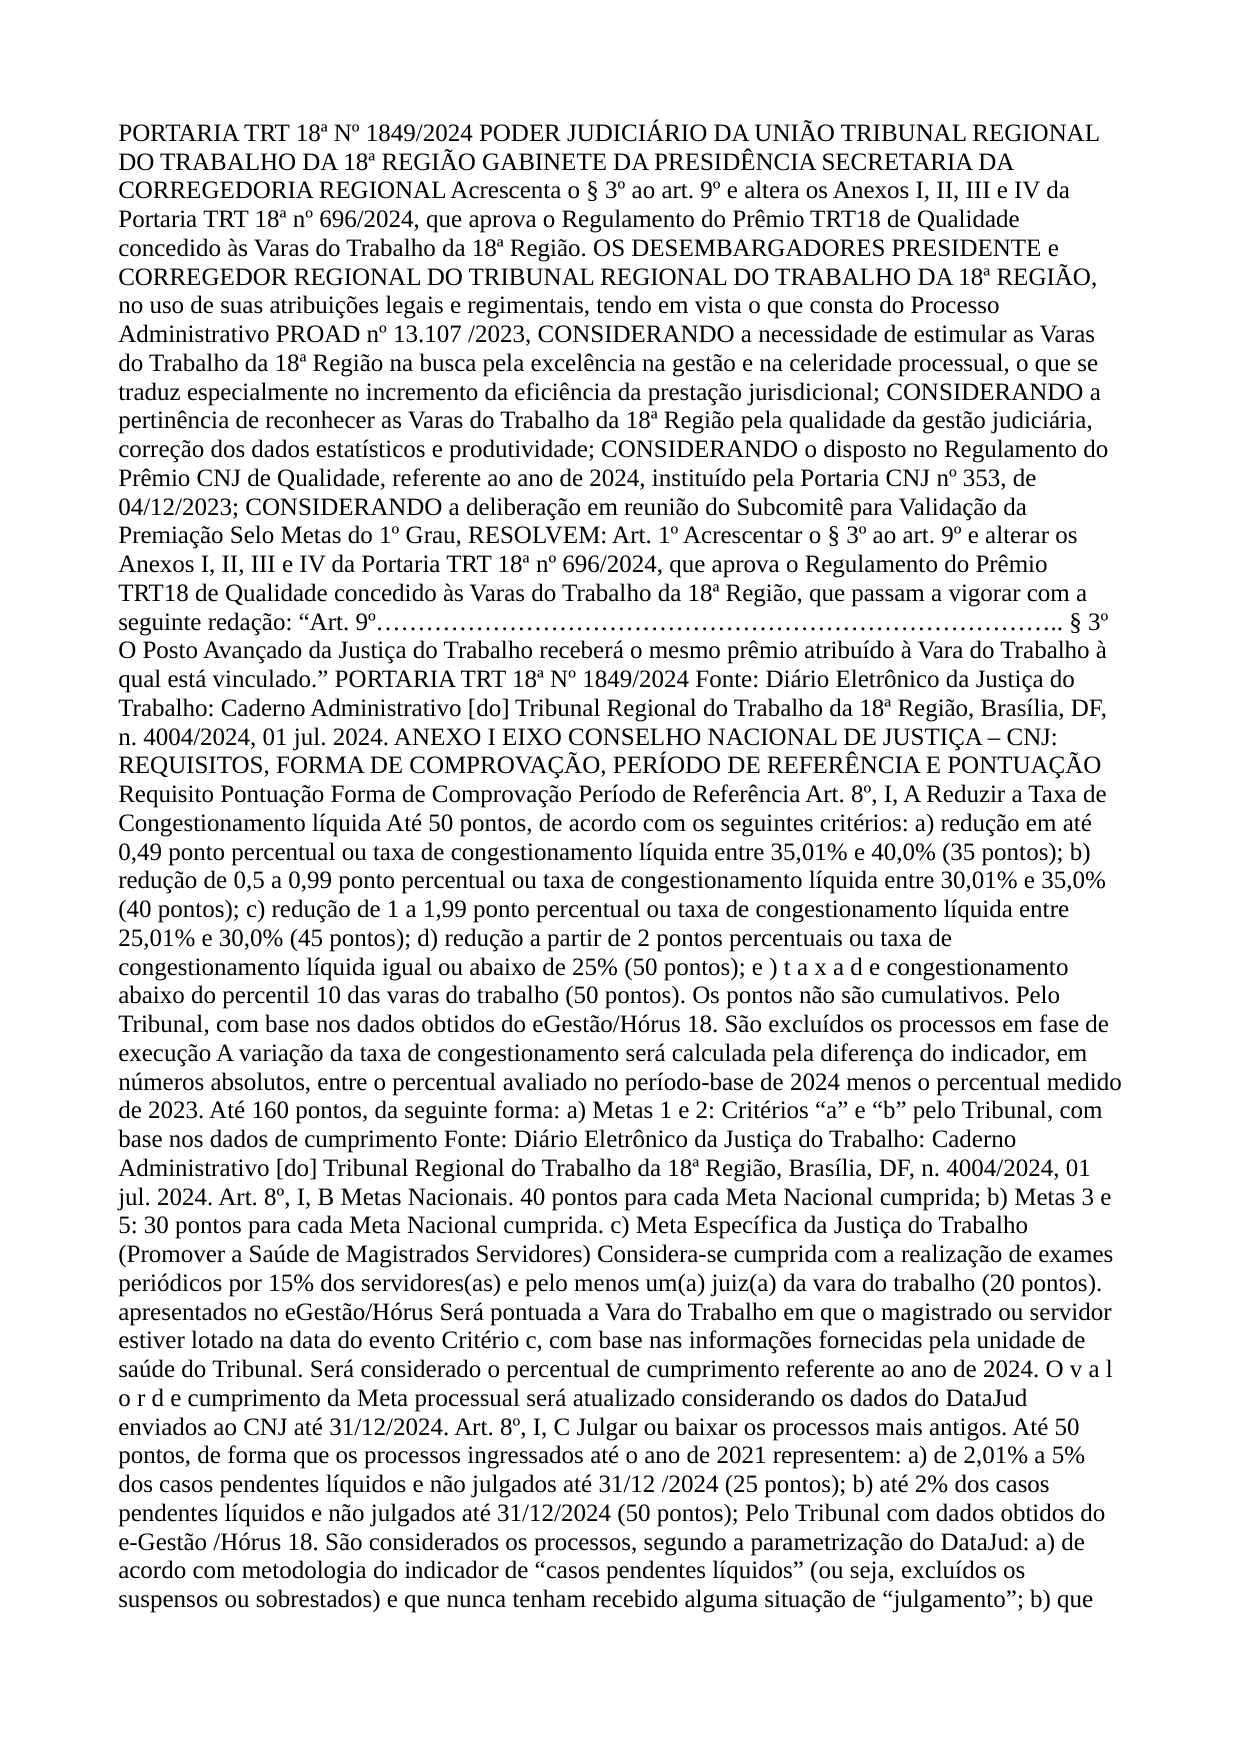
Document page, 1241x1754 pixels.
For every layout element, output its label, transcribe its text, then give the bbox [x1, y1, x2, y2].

text PORTARIA TRT 18ª Nº 1849/2024 PODER JUDICIÁRIO DA UNIÃO TRIBUNAL REGIONAL DO TRABALHO DA 18ª REGIÃO GABINETE DA PRESIDÊNCIA SECRETARIA DA CORREGEDORIA REGIONAL Acrescenta o § 3º ao art. 9º e altera os Anexos I, II, III e IV da Portaria TRT 18ª nº 696/2024, que aprova o Regulamento do Prêmio TRT18 de Qualidade concedido às Varas do Trabalho da 18ª Região. OS DESEMBARGADORES PRESIDENTE e CORREGEDOR REGIONAL DO TRIBUNAL REGIONAL DO TRABALHO DA 18ª REGIÃO, no uso de suas atribuições legais e regimentais, tendo em vista o que consta do Processo Administrativo PROAD nº 13.107 /2023, CONSIDERANDO a necessidade de estimular as Varas do Trabalho da 18ª Região na busca pela excelência na gestão e na celeridade processual, o que se traduz especialmente no incremento da eficiência da prestação jurisdicional; CONSIDERANDO a pertinência de reconhecer as Varas do Trabalho da 18ª Região pela qualidade da gestão judiciária, correção dos dados estatísticos e produtividade; CONSIDERANDO o disposto no Regulamento do Prêmio CNJ de Qualidade, referente ao ano de 2024, instituído pela Portaria CNJ nº 353, de 04/12/2023; CONSIDERANDO a deliberação em reunião do Subcomitê para Validação da Premiação Selo Metas do 1º Grau, RESOLVEM: Art. 1º Acrescentar o § 3º ao art. 9º e alterar os Anexos I, II, III e IV da Portaria TRT 18ª nº 696/2024, que aprova o Regulamento do Prêmio TRT18 de Qualidade concedido às Varas do Trabalho da 18ª Região, que passam a vigorar com a seguinte redação: “Art. 9º……………………………………………………………………….. § 3º O Posto Avançado da Justiça do Trabalho receberá o mesmo prêmio atribuído à Vara do Trabalho à qual está vinculado.” PORTARIA TRT 18ª Nº 1849/2024 Fonte: Diário Eletrônico da Justiça do Trabalho: Caderno Administrativo [do] Tribunal Regional do Trabalho da 18ª Região, Brasília, DF, n. 4004/2024, 01 jul. 2024. ANEXO I EIXO CONSELHO NACIONAL DE JUSTIÇA – CNJ: REQUISITOS, FORMA DE COMPROVAÇÃO, PERÍODO DE REFERÊNCIA E PONTUAÇÃO Requisito Pontuação Forma de Comprovação Período de Referência Art. 8º, I, A Reduzir a Taxa de Congestionamento líquida Até 50 pontos, de acordo com os seguintes critérios: a) redução em até 0,49 ponto percentual ou taxa de congestionamento líquida entre 35,01% e 40,0% (35 pontos); b) redução de 0,5 a 0,99 ponto percentual ou taxa de congestionamento líquida entre 30,01% e 35,0% (40 pontos); c) redução de 1 a 1,99 ponto percentual ou taxa de congestionamento líquida entre 25,01% e 30,0% (45 pontos); d) redução a partir de 2 pontos percentuais ou taxa de congestionamento líquida igual ou abaixo de 25% (50 pontos); e ) t a x a d e congestionamento abaixo do percentil 10 das varas do trabalho (50 pontos). Os pontos não são cumulativos. Pelo Tribunal, com base nos dados obtidos do eGestão/Hórus 18. São excluídos os processos em fase de execução A variação da taxa de congestionamento será calculada pela diferença do indicador, em números absolutos, entre o percentual avaliado no período-base de 2024 menos o percentual medido de 2023. Até 160 pontos, da seguinte forma: a) Metas 1 e 2: Critérios “a” e “b” pelo Tribunal, com base nos dados de cumprimento Fonte: Diário Eletrônico da Justiça do Trabalho: Caderno Administrativo [do] Tribunal Regional do Trabalho da 18ª Região, Brasília, DF, n. 4004/2024, 01 jul. 2024. Art. 8º, I, B Metas Nacionais. 40 pontos para cada Meta Nacional cumprida; b) Metas 3 e 5: 30 pontos para cada Meta Nacional cumprida. c) Meta Específica da Justiça do Trabalho (Promover a Saúde de Magistrados Servidores) Considera-se cumprida com a realização de exames periódicos por 15% dos servidores(as) e pelo menos um(a) juiz(a) da vara do trabalho (20 pontos). apresentados no eGestão/Hórus Será pontuada a Vara do Trabalho em que o magistrado ou servidor estiver lotado na data do evento Critério c, com base nas informações fornecidas pela unidade de saúde do Tribunal. Será considerado o percentual de cumprimento referente ao ano de 2024. O v a l o r d e cumprimento da Meta processual será atualizado considerando os dados do DataJud enviados ao CNJ até 31/12/2024. Art. 8º, I, C Julgar ou baixar os processos mais antigos. Até 50 pontos, de forma que os processos ingressados até o ano de 2021 representem: a) de 2,01% a 5% dos casos pendentes líquidos e não julgados até 31/12 /2024 (25 pontos); b) até 2% dos casos pendentes líquidos e não julgados até 31/12/2024 (50 pontos); Pelo Tribunal com dados obtidos do e-Gestão /Hórus 18. São considerados os processos, segundo a parametrização do DataJud: a) de acordo com metodologia do indicador de “casos pendentes líquidos” (ou seja, excluídos os suspensos ou sobrestados) e que nunca tenham recebido alguma situação de “julgamento”; b) que [118, 118, 1122, 1613]
